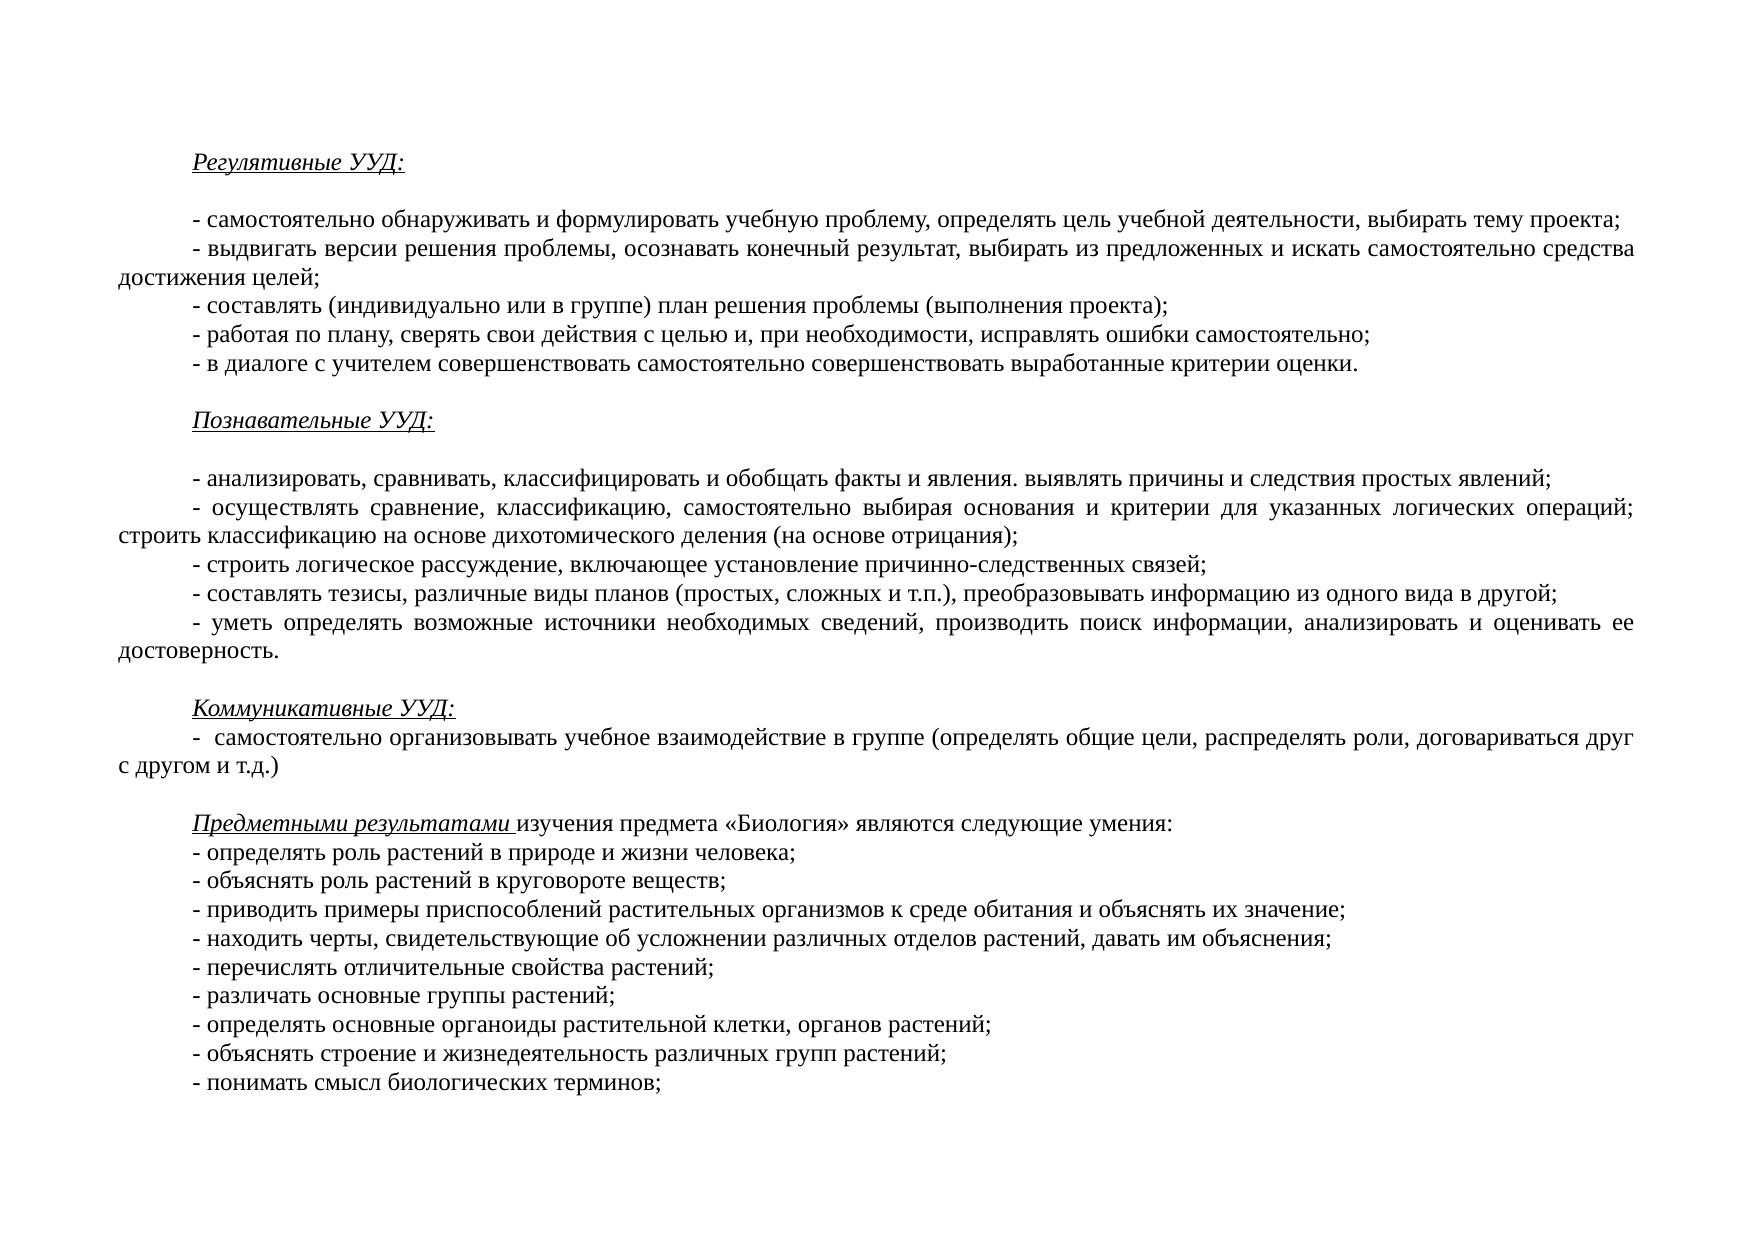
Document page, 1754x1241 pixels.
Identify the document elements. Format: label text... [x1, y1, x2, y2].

text Коммуникативные УУД: [118, 693, 1636, 722]
text - определять роль растений в природе и жизни человека; [118, 837, 1636, 866]
text - объяснять роль растений в круговороте веществ; [118, 866, 1636, 894]
text - выдвигать версии решения проблемы, осознавать конечный результат, выбирать из предложенных и искать самостоятельно средства достижения целей; [118, 233, 1636, 291]
text Регулятивные УУД: [118, 147, 1636, 176]
text - строить логическое рассуждение, включающее установление причинно-следственных связей; [118, 549, 1636, 578]
text - уметь определять возможные источники необходимых сведений, производить поиск информации, анализировать и оценивать ее достоверность. [118, 607, 1636, 664]
text - самостоятельно обнаруживать и формулировать учебную проблему, определять цель учебной деятельности, выбирать тему проекта; [118, 204, 1636, 233]
text - находить черты, свидетельствующие об усложнении различных отделов растений, давать им объяснения; [118, 923, 1636, 952]
text - перечислять отличительные свойства растений; [118, 952, 1636, 981]
text - составлять (индивидуально или в группе) план решения проблемы (выполнения проекта); [118, 291, 1636, 319]
text Познавательные УУД: [118, 406, 1636, 434]
text - приводить примеры приспособлений растительных организмов к среде обитания и объяснять их значение; [118, 894, 1636, 923]
text - определять основные органоиды растительной клетки, органов растений; [118, 1009, 1636, 1038]
text - осуществлять сравнение, классификацию, самостоятельно выбирая основания и критерии для указанных логических операций; строить классификацию на основе дихотомического деления (на основе отрицания); [118, 492, 1636, 549]
text Предметными результатами изучения предмета «Биология» являются следующие умения: [118, 808, 1636, 837]
text - работая по плану, сверять свои действия с целью и, при необходимости, исправлять ошибки самостоятельно; [118, 319, 1636, 348]
text - понимать смысл биологических терминов; [118, 1067, 1636, 1096]
text - самостоятельно организовывать учебное взаимодействие в группе (определять общие цели, распределять роли, договариваться друг с другом и т.д.) [118, 722, 1636, 779]
text - объяснять строение и жизнедеятельность различных групп растений; [118, 1038, 1636, 1067]
text - анализировать, сравнивать, классифицировать и обобщать факты и явления. выявлять причины и следствия простых явлений; [118, 463, 1636, 492]
text - в диалоге с учителем совершенствовать самостоятельно совершенствовать выработанные критерии оценки. [118, 348, 1636, 377]
text - составлять тезисы, различные виды планов (простых, сложных и т.п.), преобразовывать информацию из одного вида в другой; [118, 578, 1636, 607]
text - различать основные группы растений; [118, 981, 1636, 1009]
